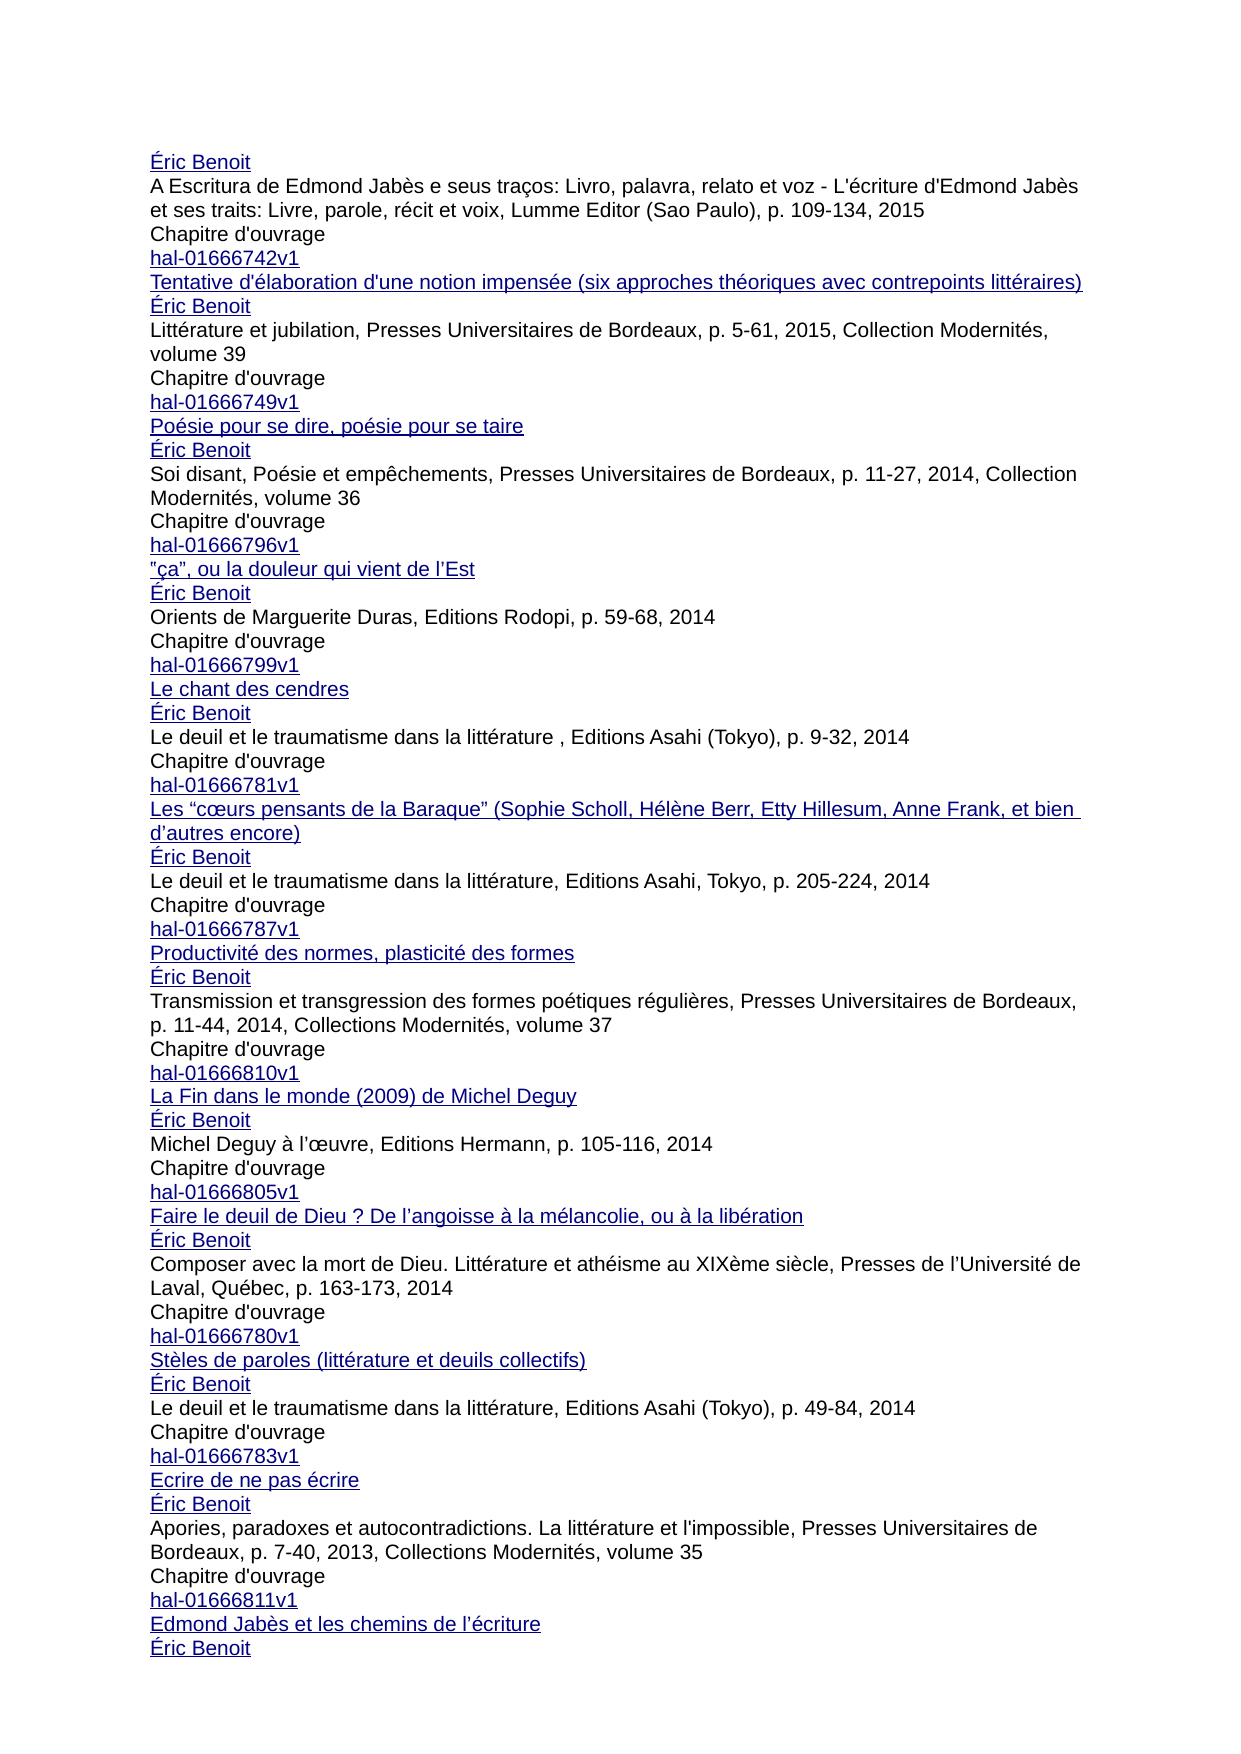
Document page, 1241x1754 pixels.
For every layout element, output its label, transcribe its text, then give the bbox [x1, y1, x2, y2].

table_cell La Fin dans le monde (2009) de Michel Deguy Éric Benoit Michel Deguy à l’œuvre, Editions Hermann, p. 105-116, 2014 Chapitre d'ouvrage hal-01666805v1 [150, 1084, 1090, 1204]
table_cell Les “cœurs pensants de la Baraque” (Sophie Scholl, Hélène Berr, Etty Hillesum, Anne Frank, et bien d’autres encore) Éric Benoit Le deuil et le traumatisme dans la littérature, Editions Asahi, Tokyo, p. 205-224, 2014 Chapitre d'ouvrage hal-01666787v1 [150, 797, 1090, 941]
table_cell Edmond Jabès et les chemins de l’écriture Éric Benoit [150, 1611, 1090, 1659]
table_cell Tentative d'élaboration d'une notion impensée (six approches théoriques avec contrepoints littéraires) Éric Benoit Littérature et jubilation, Presses Universitaires de Bordeaux, p. 5-61, 2015, Collection Modernités, volume 39 Chapitre d'ouvrage hal-01666749v1 [150, 270, 1090, 413]
table_cell Poésie pour se dire, poésie pour se taire Éric Benoit Soi disant, Poésie et empêchements, Presses Universitaires de Bordeaux, p. 11-27, 2014, Collection Modernités, volume 36 Chapitre d'ouvrage hal-01666796v1 [150, 414, 1090, 557]
table_cell ‟ça”, ou la douleur qui vient de l’Est Éric Benoit Orients de Marguerite Duras, Editions Rodopi, p. 59-68, 2014 Chapitre d'ouvrage hal-01666799v1 [150, 557, 1090, 677]
table_cell Le chant des cendres Éric Benoit Le deuil et le traumatisme dans la littérature , Editions Asahi (Tokyo), p. 9-32, 2014 Chapitre d'ouvrage hal-01666781v1 [150, 677, 1090, 797]
table_cell Éric Benoit A Escritura de Edmond Jabès e seus traços: Livro, palavra, relato et voz - L'écriture d'Edmond Jabès et ses traits: Livre, parole, récit et voix, Lumme Editor (Sao Paulo), p. 109-134, 2015 Chapitre d'ouvrage hal-01666742v1 [150, 150, 1090, 270]
table_cell Ecrire de ne pas écrire Éric Benoit Apories, paradoxes et autocontradictions. La littérature et l'impossible, Presses Universitaires de Bordeaux, p. 7-40, 2013, Collections Modernités, volume 35 Chapitre d'ouvrage hal-01666811v1 [150, 1468, 1090, 1611]
table_cell Stèles de paroles (littérature et deuils collectifs) Éric Benoit Le deuil et le traumatisme dans la littérature, Editions Asahi (Tokyo), p. 49-84, 2014 Chapitre d'ouvrage hal-01666783v1 [150, 1348, 1090, 1468]
table_cell Productivité des normes, plasticité des formes Éric Benoit Transmission et transgression des formes poétiques régulières, Presses Universitaires de Bordeaux, p. 11-44, 2014, Collections Modernités, volume 37 Chapitre d'ouvrage hal-01666810v1 [150, 941, 1090, 1084]
table_cell Faire le deuil de Dieu ? De l’angoisse à la mélancolie, ou à la libération Éric Benoit Composer avec la mort de Dieu. Littérature et athéisme au XIXème siècle, Presses de l’Université de Laval, Québec, p. 163-173, 2014 Chapitre d'ouvrage hal-01666780v1 [150, 1204, 1090, 1348]
